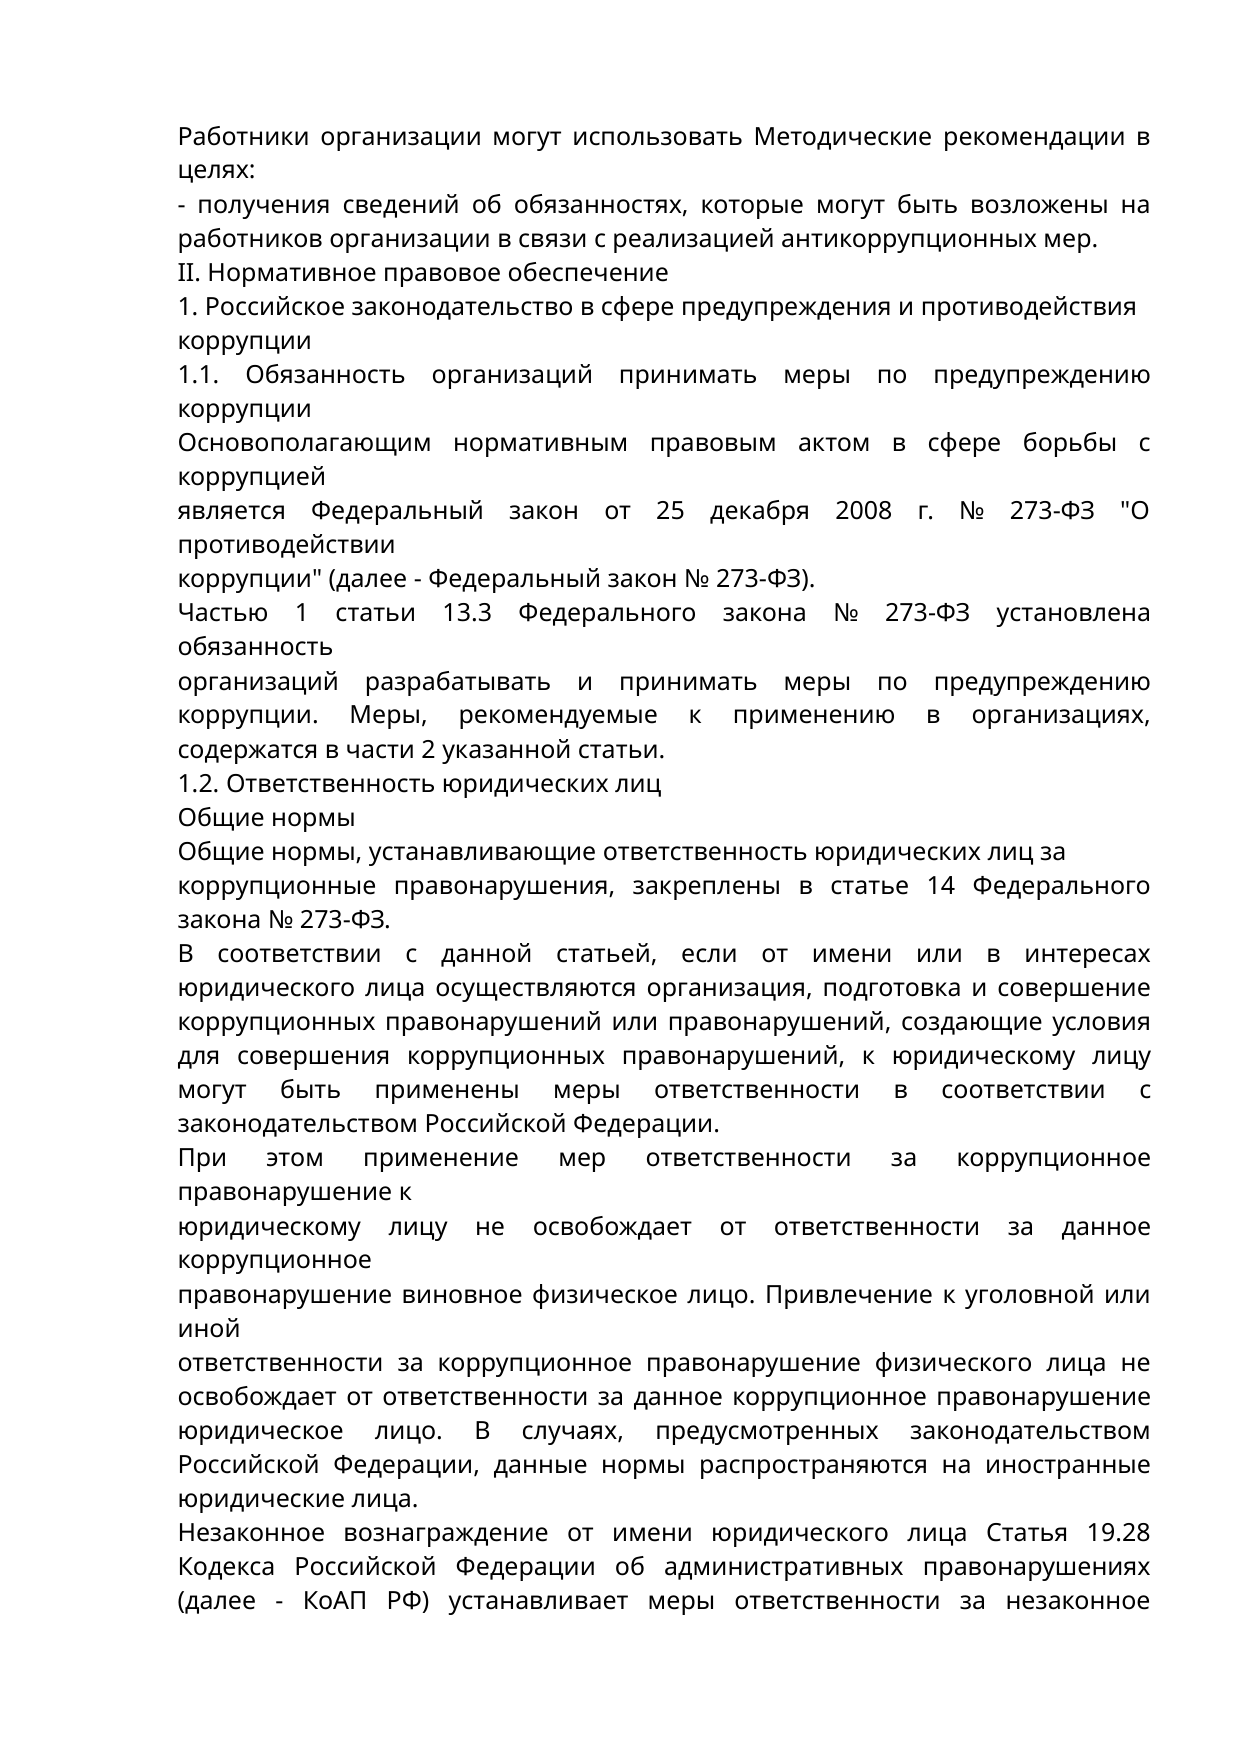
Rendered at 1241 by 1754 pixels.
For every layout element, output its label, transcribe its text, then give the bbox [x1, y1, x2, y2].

text юридическому лицу не освобождает от ответственности за данное коррупционное [177, 1208, 1152, 1276]
text Частью 1 статьи 13.3 Федерального закона № 273-ФЗ установлена обязанность [177, 595, 1152, 663]
text является Федеральный закон от 25 декабря 2008 г. № 273-ФЗ "О противодействии [177, 493, 1152, 561]
text коррупционные правонарушения, закреплены в статье 14 Федерального закона № 273-ФЗ. [177, 867, 1152, 936]
text При этом применение мер ответственности за коррупционное правонарушение к [177, 1140, 1152, 1208]
text Основополагающим нормативным правовым актом в сфере борьбы с коррупцией [177, 425, 1152, 493]
text правонарушение виновное физическое лицо. Привлечение к уголовной или иной [177, 1276, 1152, 1344]
text коррупции [177, 322, 1152, 357]
text Работники организации могут использовать Методические рекомендации в целях: [177, 118, 1152, 186]
text ответственности за коррупционное правонарушение физического лица не освобождает от ответственности за данное коррупционное правонарушение юридическое лицо. В случаях, предусмотренных законодательством Российской Федерации, данные нормы распространяются на иностранные юридические лица. [177, 1344, 1152, 1515]
text Общие нормы, устанавливающие ответственность юридических лиц за [177, 833, 1152, 867]
text Незаконное вознаграждение от имени юридического лица Статья 19.28 Кодекса Российской Федерации об административных правонарушениях (далее - КоАП РФ) устанавливает меры ответственности за незаконное [177, 1515, 1152, 1617]
text II. Нормативное правовое обеспечение [177, 254, 1152, 288]
text 1. Российское законодательство в сфере предупреждения и противодействия [177, 288, 1152, 322]
text коррупции" (далее - Федеральный закон № 273-ФЗ). [177, 561, 1152, 595]
text - получения сведений об обязанностях, которые могут быть возложены на работников организации в связи с реализацией антикоррупционных мер. [177, 186, 1152, 254]
text В соответствии с данной статьей, если от имени или в интересах юридического лица осуществляются организация, подготовка и совершение коррупционных правонарушений или правонарушений, создающие условия для совершения коррупционных правонарушений, к юридическому лицу могут быть применены меры ответственности в соответствии с законодательством Российской Федерации. [177, 936, 1152, 1140]
text 1.2. Ответственность юридических лиц [177, 765, 1152, 799]
text 1.1. Обязанность организаций принимать меры по предупреждению коррупции [177, 357, 1152, 425]
text Общие нормы [177, 799, 1152, 833]
text организаций разрабатывать и принимать меры по предупреждению коррупции. Меры, рекомендуемые к применению в организациях, содержатся в части 2 указанной статьи. [177, 663, 1152, 765]
